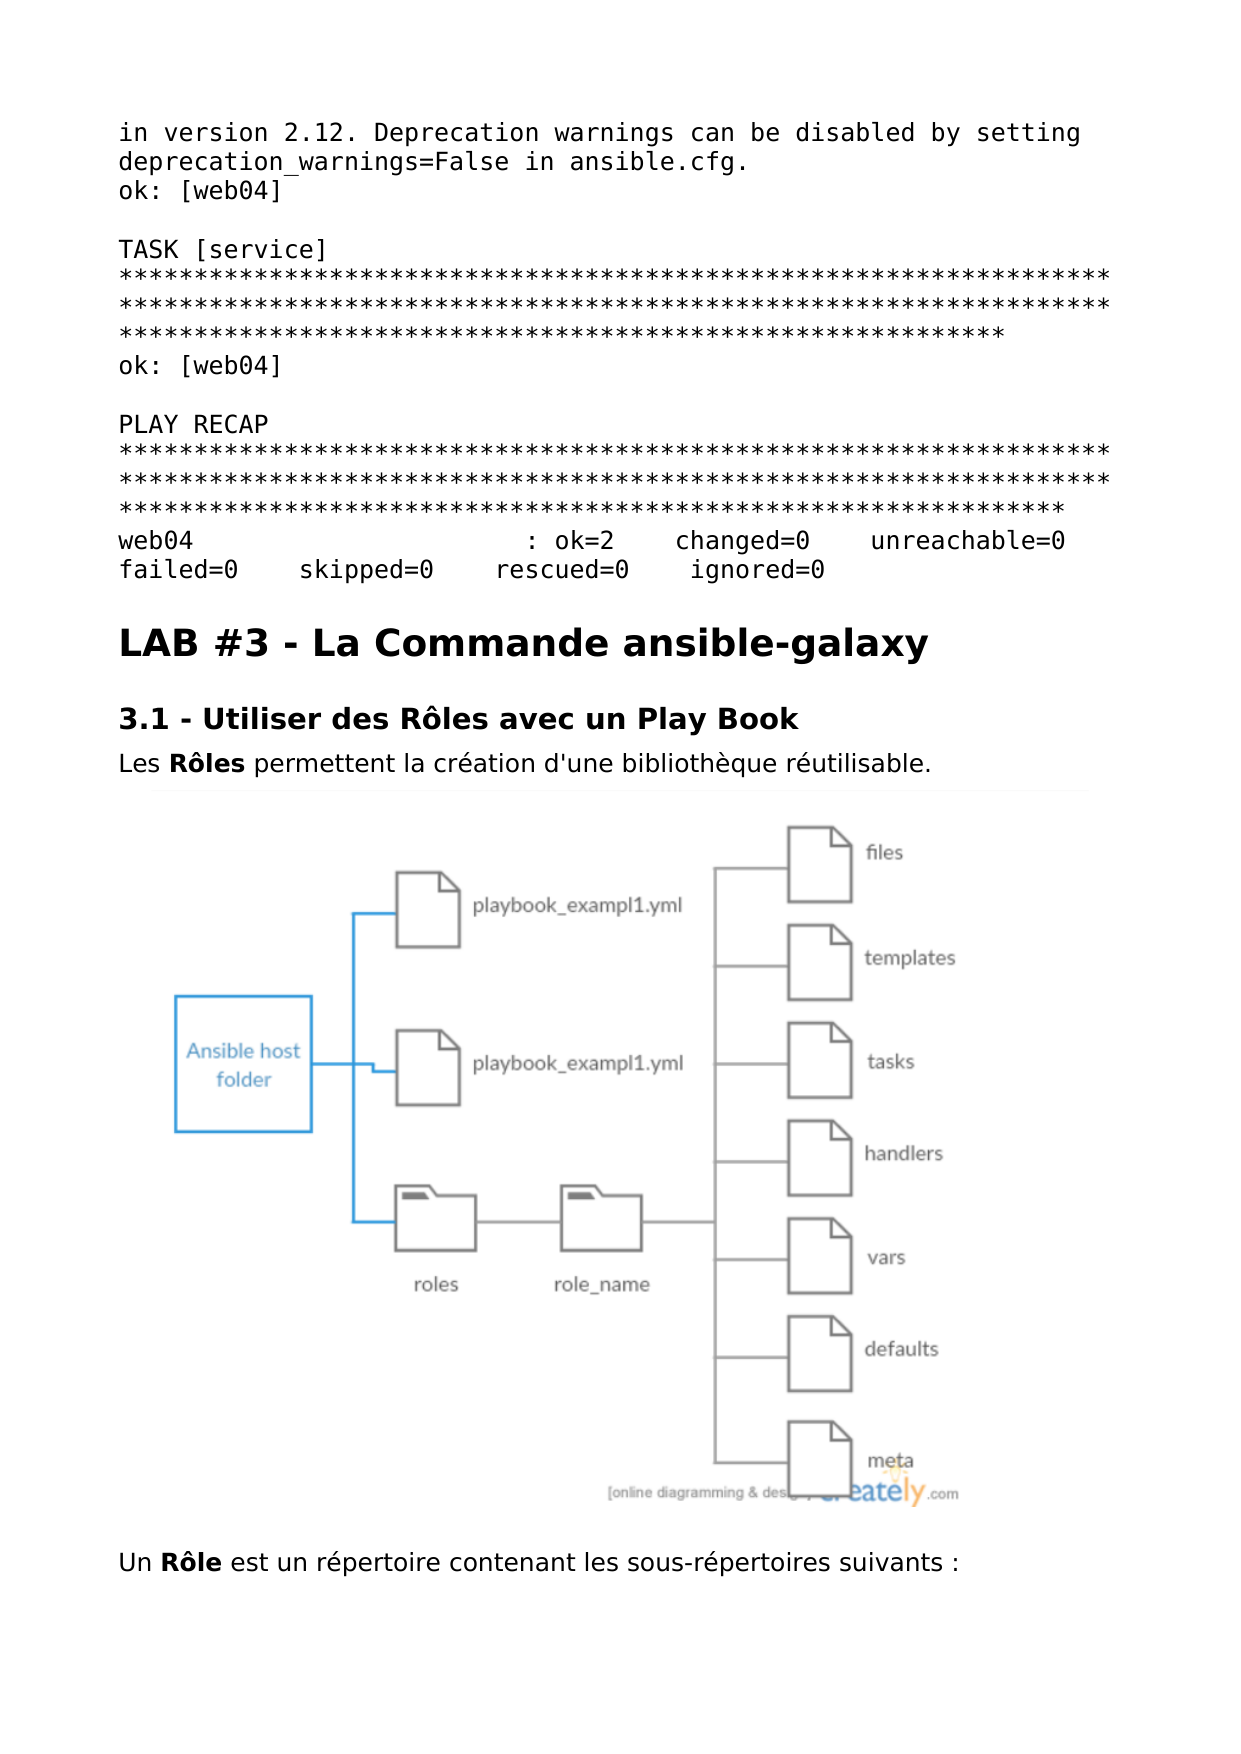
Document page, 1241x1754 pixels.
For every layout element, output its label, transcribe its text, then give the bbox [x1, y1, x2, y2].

text in version 2.12. Deprecation warnings can be disabled by setting deprecation_warnings=False in ansible.cfg. ok: [web04] TASK [service] *********************************************************************************************************************************************************************************************** ok: [web04] PLAY RECAP *************************************************************************************************************************************************************************************************** web04 : ok=2 changed=0 unreachable=0 failed=0 skipped=0 rescued=0 ignored=0 [118, 118, 1122, 585]
text Les Rôles permettent la création d'une bibliothèque réutilisable. [118, 749, 1122, 778]
text Un Rôle est un répertoire contenant les sous-répertoires suivants : [118, 1548, 1122, 1577]
picture [151, 790, 1089, 1507]
subtitle LAB #3 - La Commande ansible-galaxy [118, 622, 1122, 665]
subtitle 3.1 - Utiliser des Rôles avec un Play Book [118, 703, 1122, 737]
